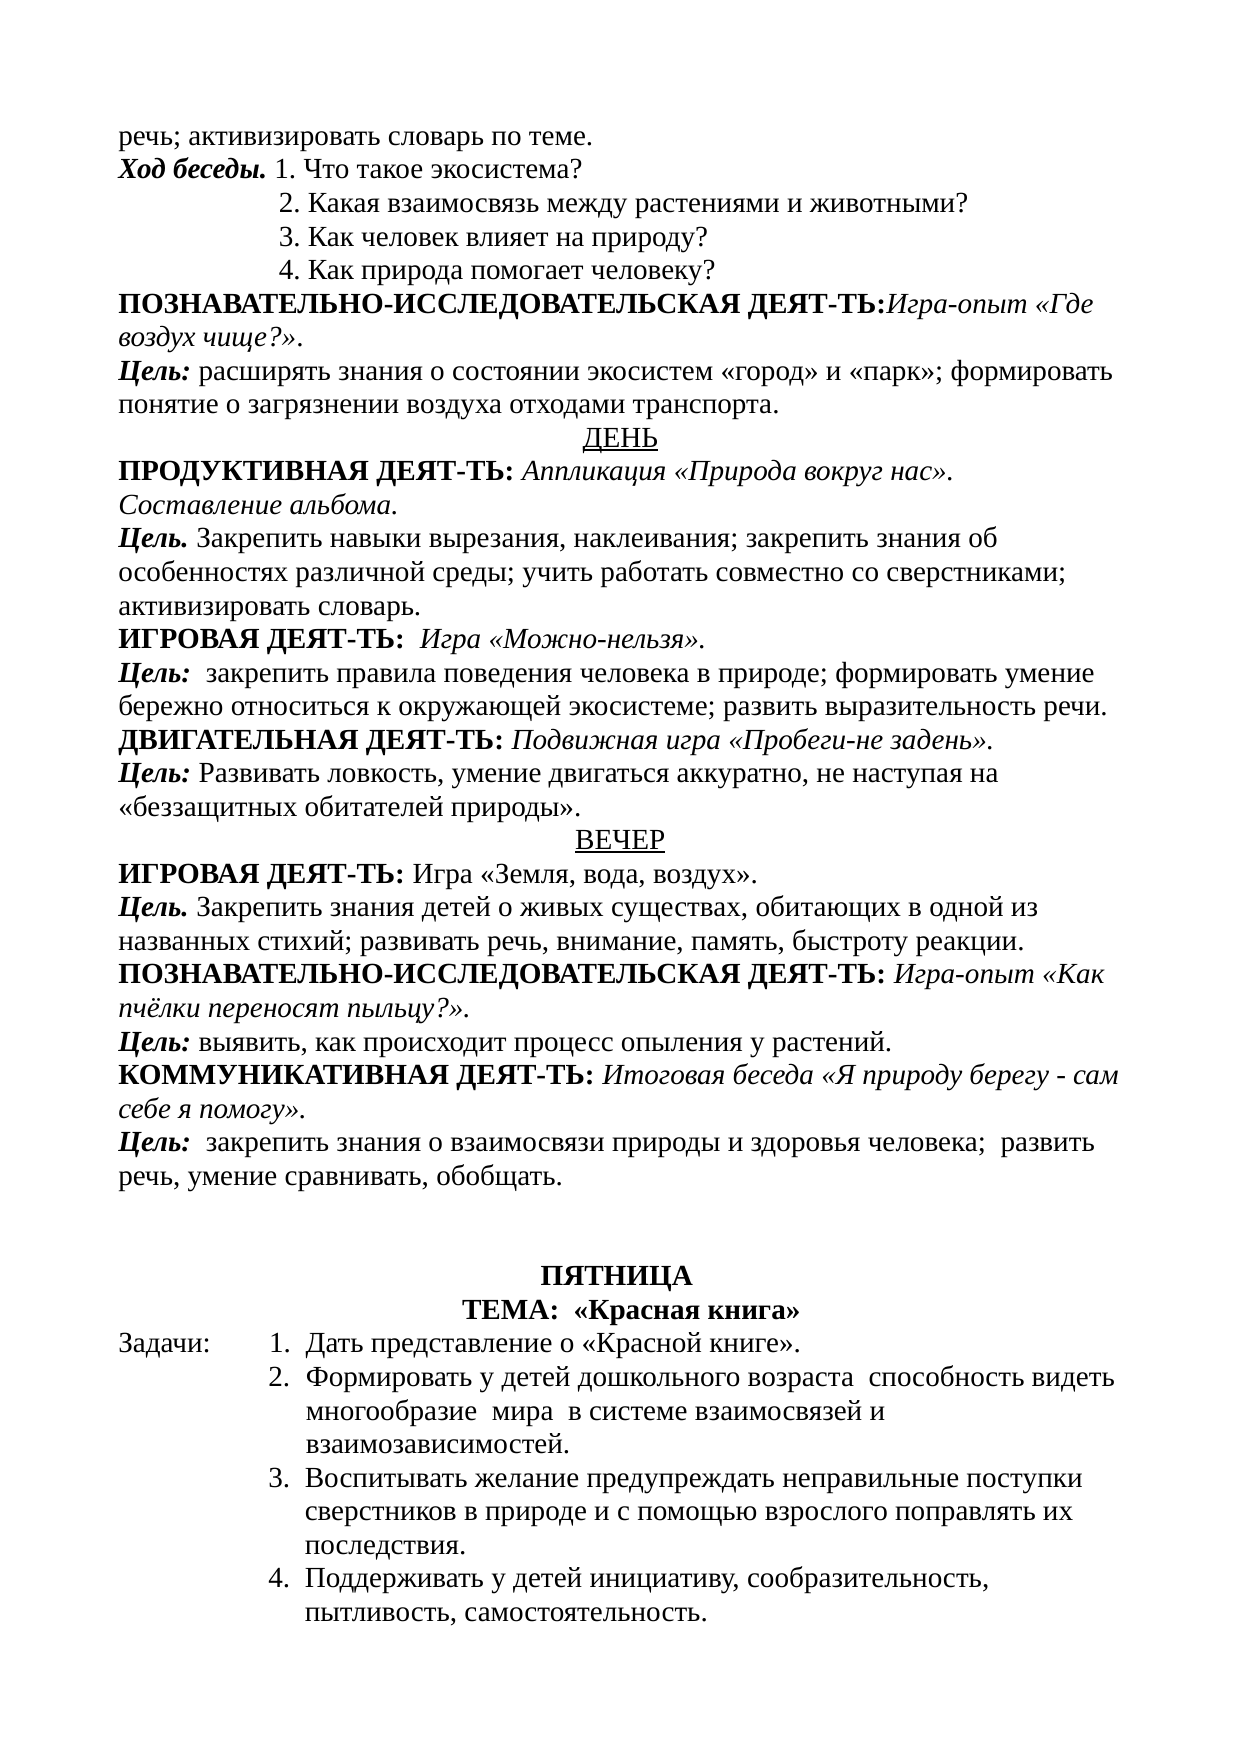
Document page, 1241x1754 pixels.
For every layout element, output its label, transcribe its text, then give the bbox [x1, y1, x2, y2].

text ПЯТНИЦА [118, 1258, 1122, 1292]
list пытливость, самостоятельность. [231, 1594, 1122, 1627]
text ДЕНЬ [118, 420, 1122, 453]
text Цель. Закрепить навыки вырезания, наклеивания; закрепить знания об особенностях различной среды; учить работать совместно со сверстниками; активизировать словарь. [118, 521, 1122, 621]
text Цель. Закрепить знания детей о живых существах, обитающих в одной из названных стихий; развивать речь, внимание, память, быстроту реакции. [118, 889, 1122, 957]
text речь; активизировать словарь по теме. [118, 118, 1122, 152]
text 4. Как природа помогает человеку? [118, 252, 1122, 286]
list последствия. [231, 1527, 1122, 1560]
text КОММУНИКАТИВНАЯ ДЕЯТ-ТЬ: Итоговая беседа «Я природу берегу - сам себе я помогу». [118, 1057, 1122, 1124]
list сверстников в природе и с помощью взрослого поправлять их [231, 1493, 1122, 1527]
text Цель: закрепить знания о взаимосвязи природы и здоровья человека; развить речь, умение сравнивать, обобщать. [118, 1124, 1122, 1191]
text ИГРОВАЯ ДЕЯТ-ТЬ: Игра «Можно-нельзя». [118, 621, 1122, 655]
text ПОЗНАВАТЕЛЬНО-ИССЛЕДОВАТЕЛЬСКАЯ ДЕЯТ-ТЬ:Игра-опыт «Где воздух чище?». [118, 286, 1122, 353]
list 3. Воспитывать желание предупреждать неправильные поступки [231, 1460, 1122, 1493]
text Цель: закрепить правила поведения человека в природе; формировать умение бережно относиться к окружающей экосистеме; развить выразительность речи. [118, 655, 1122, 722]
text 2. Какая взаимосвязь между растениями и животными? [118, 185, 1122, 219]
text Цель: Развивать ловкость, умение двигаться аккуратно, не наступая на «беззащитных обитателей природы». [118, 755, 1122, 822]
list 4. Поддерживать у детей инициативу, сообразительность, [231, 1560, 1122, 1594]
text ВЕЧЕР [118, 822, 1122, 856]
text Цель: выявить, как происходит процесс опыления у растений. [118, 1024, 1122, 1057]
text ДВИГАТЕЛЬНАЯ ДЕЯТ-ТЬ: Подвижная игра «Пробеги-не задень». [118, 722, 1122, 755]
text Цель: расширять знания о состоянии экосистем «город» и «парк»; формировать понятие о загрязнении воздуха отходами транспорта. [118, 353, 1122, 420]
text ПОЗНАВАТЕЛЬНО-ИССЛЕДОВАТЕЛЬСКАЯ ДЕЯТ-ТЬ: Игра-опыт «Как пчёлки переносят пыльцу?». [118, 957, 1122, 1024]
text Задачи: 1. Дать представление о «Красной книге». [118, 1326, 1122, 1359]
list Формировать у детей дошкольного возраста способность видеть многообразие мира в системе взаимосвязей и взаимозависимостей. [268, 1359, 1122, 1460]
text ПРОДУКТИВНАЯ ДЕЯТ-ТЬ: Аппликация «Природа вокруг нас». Составление альбома. [118, 453, 1122, 521]
text Ход беседы. 1. Что такое экосистема? [118, 152, 1122, 185]
text ТЕМА: «Красная книга» [118, 1292, 1122, 1326]
text ИГРОВАЯ ДЕЯТ-ТЬ: Игра «Земля, вода, воздух». [118, 856, 1122, 889]
text 3. Как человек влияет на природу? [118, 219, 1122, 252]
